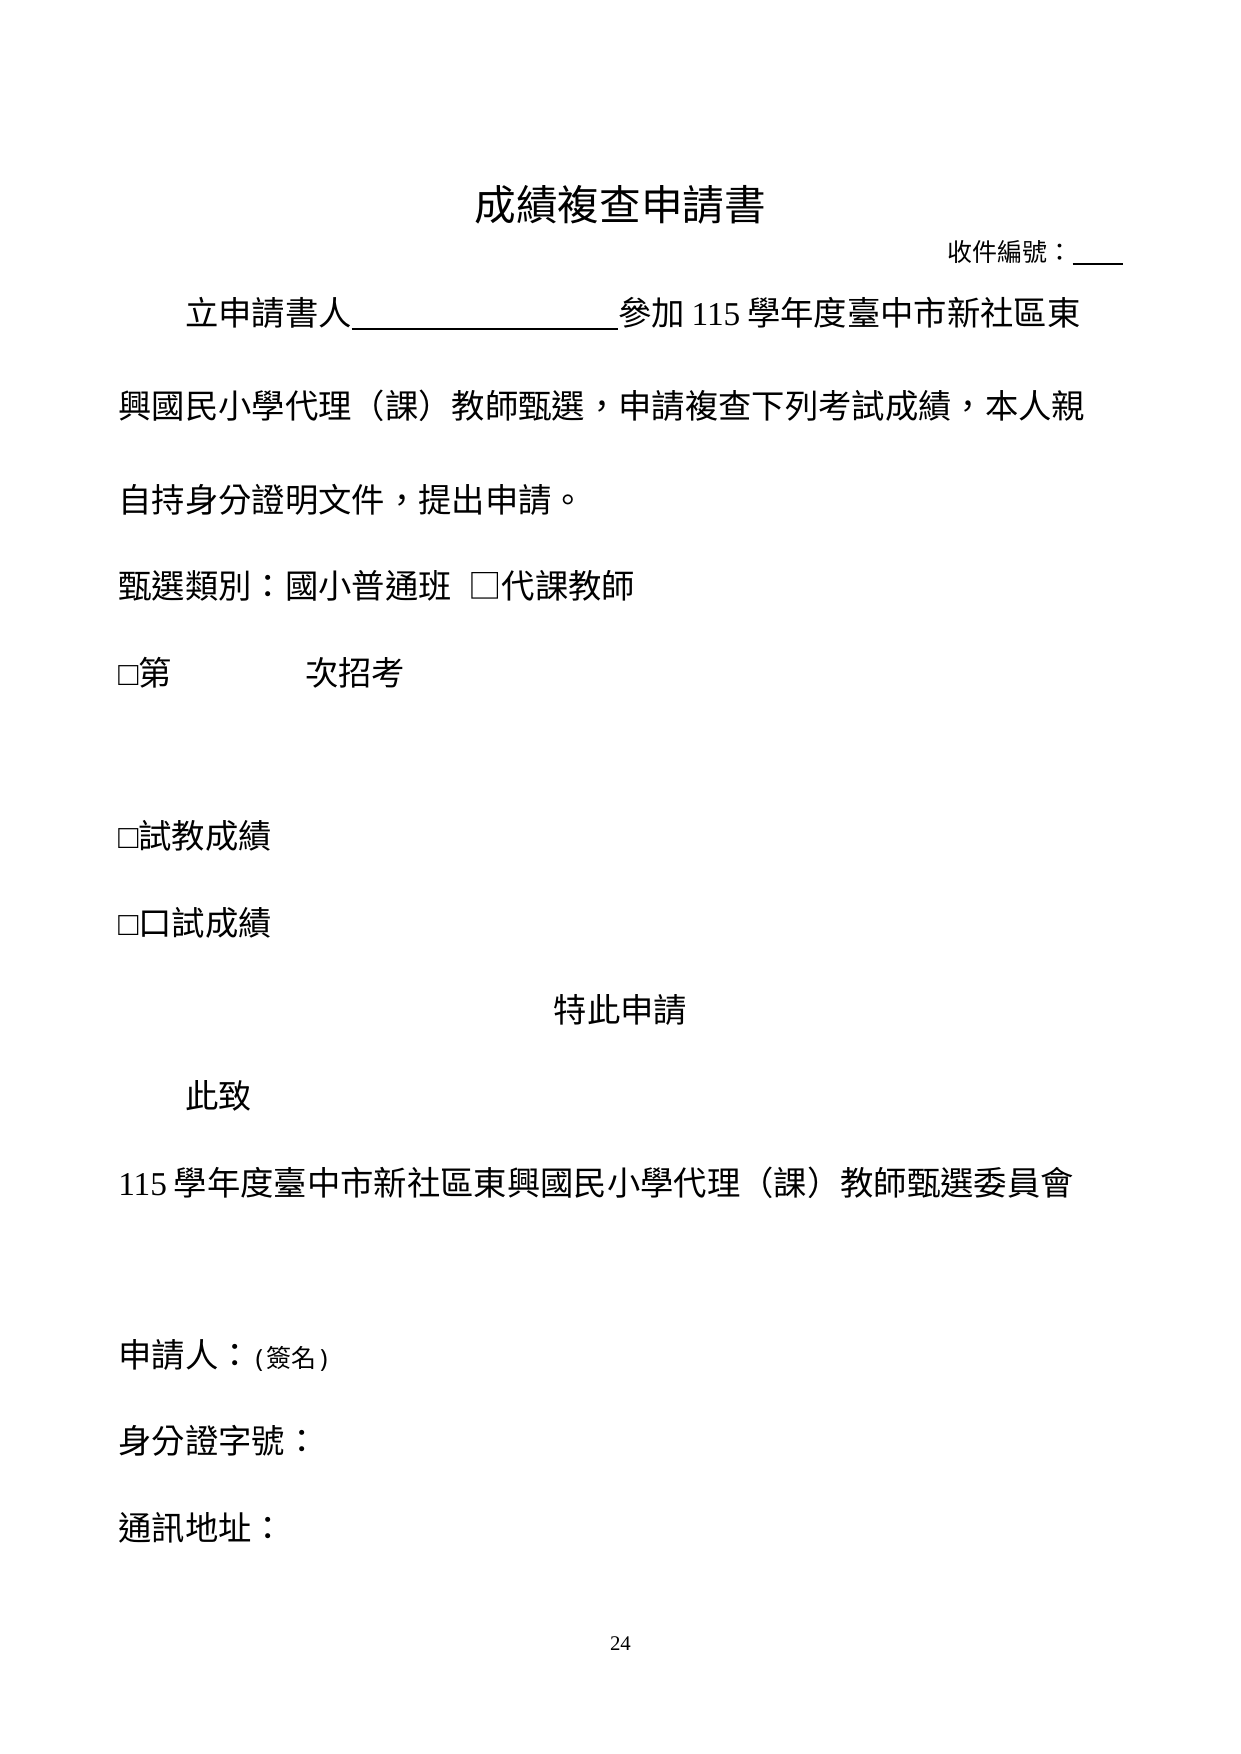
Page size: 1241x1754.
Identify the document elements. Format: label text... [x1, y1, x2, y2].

text □試教成績 [118, 793, 1122, 855]
text □口試成績 [118, 879, 1122, 942]
text 特此申請 [118, 966, 1122, 1029]
text 通訊地址： [118, 1484, 1122, 1547]
text 身分證字號： [118, 1398, 1122, 1460]
text □第 次招考 [118, 629, 1122, 692]
text 立申請書人 參加115學年度臺中市新社區東興國民小學代理（課）教師甄選，申請複查下列考試成績，本人親自持身分證明文件，提出申請。 [118, 269, 1112, 519]
text 此致 [118, 1053, 1122, 1115]
text 收件編號： [118, 232, 1122, 269]
text 甄選類別：國小普通班 □代課教師 [118, 543, 1122, 605]
text 申請人：(簽名) [118, 1311, 1122, 1374]
text 成績複查申請書 [118, 172, 1122, 232]
text 115學年度臺中市新社區東興國民小學代理（課）教師甄選委員會 [118, 1139, 1122, 1202]
